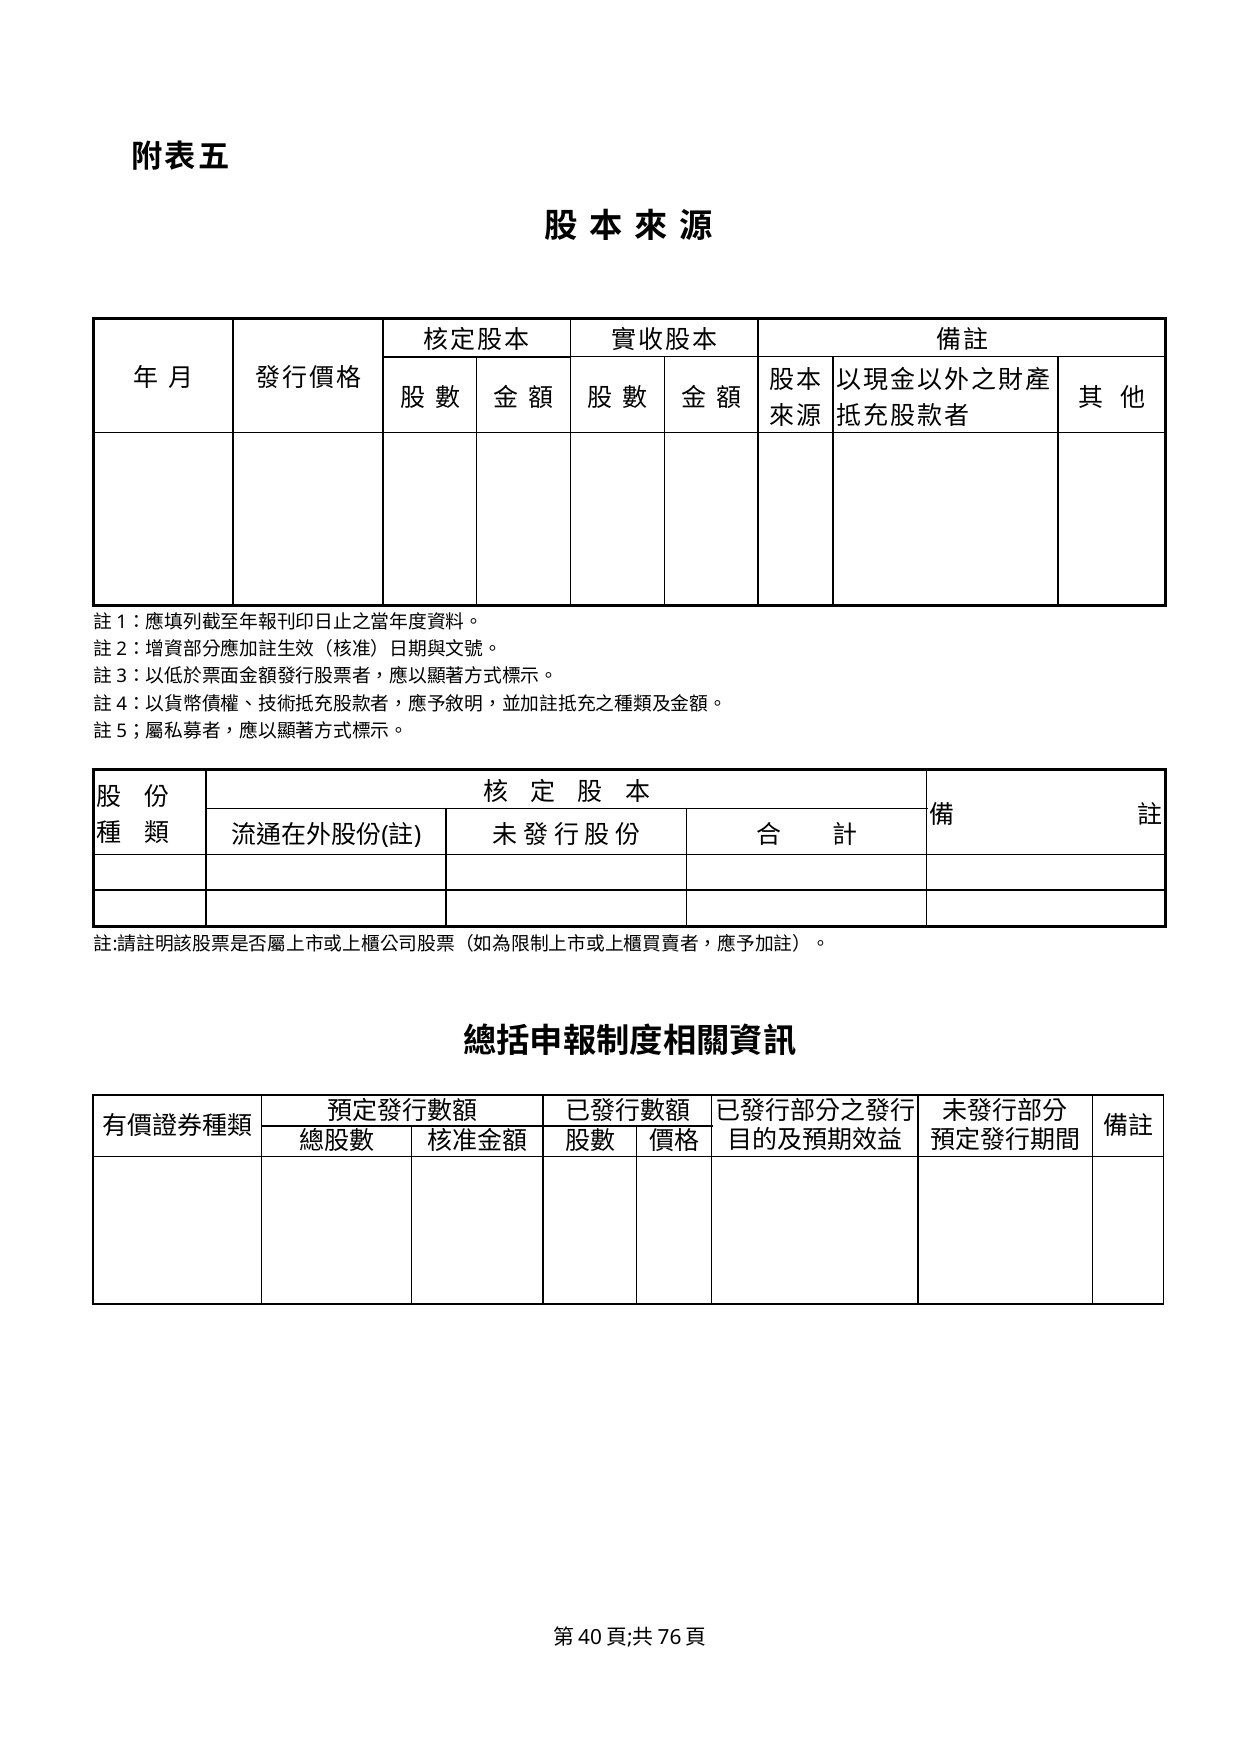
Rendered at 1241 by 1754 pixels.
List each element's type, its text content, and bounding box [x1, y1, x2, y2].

text 股 本 來 源 [131, 199, 1128, 247]
text 註1：應填列截至年報刊印日止之當年度資料。 [94, 607, 1128, 634]
table_header 預定發行數額 [262, 1096, 542, 1125]
table_cell [637, 1157, 711, 1303]
table_cell [834, 433, 1057, 603]
table_cell [687, 855, 926, 889]
table_header 備註 [1093, 1096, 1163, 1156]
text 註2：增資部分應加註生效（核准）日期與文號。 [94, 634, 1128, 661]
table_header 備註 [927, 771, 1164, 854]
table_cell 股數 [544, 1127, 636, 1156]
table_cell 金 額 [665, 357, 757, 432]
table_cell [687, 891, 926, 925]
table_cell [1093, 1157, 1163, 1303]
table_cell [234, 433, 382, 603]
table_cell [95, 433, 232, 603]
table_cell [544, 1157, 636, 1303]
table_cell [927, 891, 1164, 925]
table_header 未發行部分 預定發行期間 [919, 1096, 1092, 1156]
table_cell [95, 891, 205, 925]
table_header 股 份 種 類 [95, 771, 205, 854]
table_header 有價證券種類 [94, 1096, 261, 1156]
table_cell [919, 1157, 1092, 1303]
table_cell [477, 433, 570, 603]
table_cell 合 計 [687, 809, 926, 854]
table_cell 未 發 行 股 份 [447, 809, 686, 854]
text 註3：以低於票面金額發行股票者，應以顯著方式標示。 [94, 661, 1128, 688]
text 總括申報制度相關資訊 [131, 1019, 1128, 1061]
table_header 已發行數額 [544, 1096, 711, 1125]
text 附表五 [131, 131, 1128, 176]
table_header 發行價格 [234, 320, 382, 432]
table_cell 流通在外股份(註) [207, 809, 445, 854]
table_cell 股 數 [571, 357, 664, 432]
table_cell 價格 [637, 1127, 711, 1156]
table_cell [384, 433, 476, 603]
table_cell [759, 433, 832, 603]
table_header 備註 [759, 320, 1164, 356]
table_cell 股本 來源 [759, 357, 832, 432]
table_cell [412, 1157, 542, 1303]
table_header 核定股本 [384, 320, 570, 356]
table_cell [95, 855, 205, 889]
table_cell [207, 891, 445, 925]
table_cell [447, 891, 686, 925]
text 註4：以貨幣債權、技術抵充股款者，應予敘明，並加註抵充之種類及金額。 [94, 688, 1128, 715]
table_header 實收股本 [571, 320, 757, 356]
table_cell [447, 855, 686, 889]
text 註5；屬私募者，應以顯著方式標示。 [94, 715, 1128, 743]
table_cell [712, 1157, 917, 1303]
table_cell 其 他 [1059, 357, 1164, 432]
table_cell [927, 855, 1164, 889]
table_cell [571, 433, 664, 603]
table_cell 核准金額 [412, 1127, 542, 1156]
table_header 核 定 股 本 [207, 771, 926, 807]
table_header 年 月 [95, 320, 232, 432]
table_cell 以現金以外之財產抵充股款者 [834, 357, 1057, 432]
table_cell [207, 855, 445, 889]
table_cell [1059, 433, 1164, 603]
table_header 已發行部分之發行目的及預期效益 [712, 1096, 917, 1156]
table_cell 金 額 [477, 358, 570, 432]
table_cell [665, 433, 757, 603]
table_cell [94, 1157, 261, 1303]
table_cell 總股數 [262, 1127, 411, 1156]
table_cell [262, 1157, 411, 1303]
table_cell 股 數 [384, 358, 476, 432]
text 註:請註明該股票是否屬上市或上櫃公司股票（如為限制上市或上櫃買賣者，應予加註）。 [94, 928, 1128, 955]
